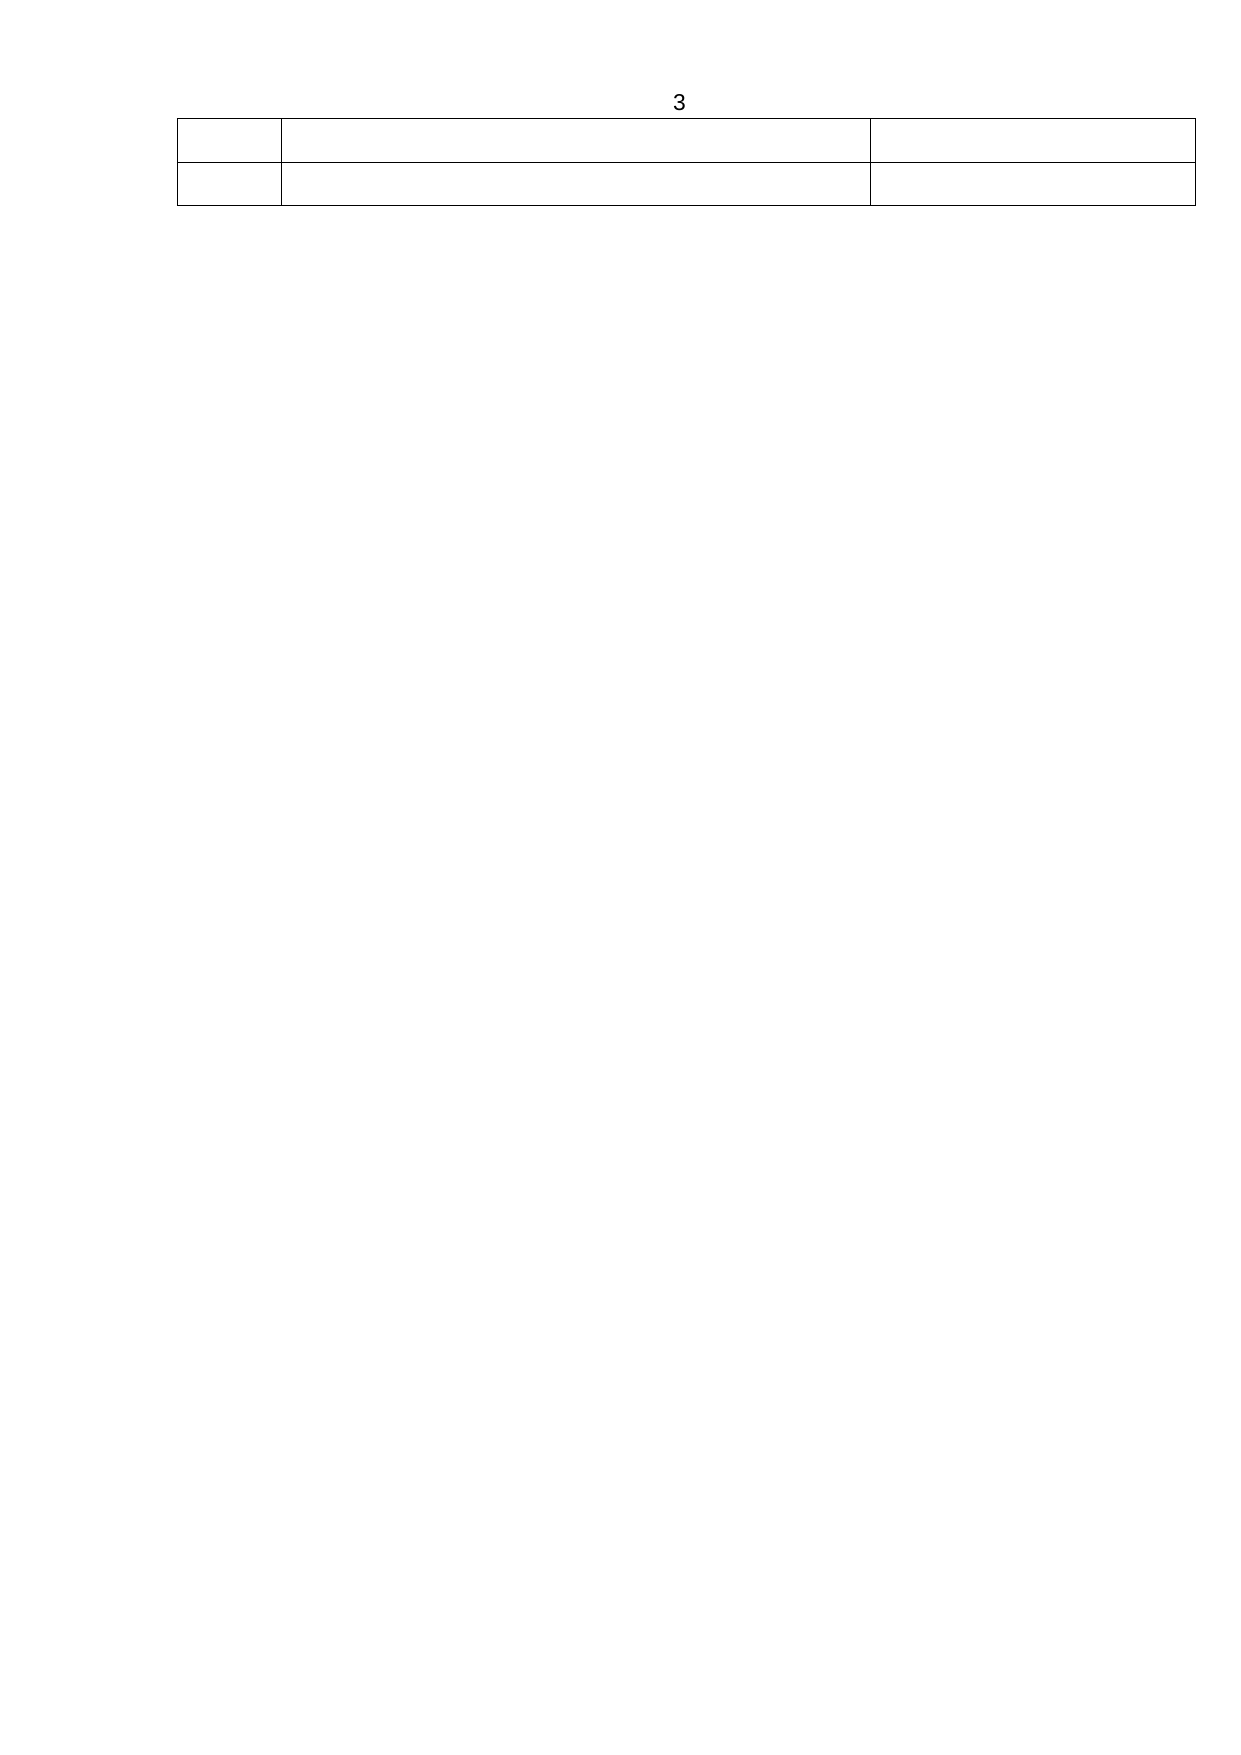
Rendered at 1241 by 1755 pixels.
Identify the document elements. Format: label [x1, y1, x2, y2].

table_cell [282, 119, 870, 162]
table_cell [178, 119, 281, 162]
table_cell [871, 119, 1195, 162]
table_cell [178, 163, 281, 205]
table_cell [871, 163, 1195, 205]
table_cell [282, 163, 870, 205]
